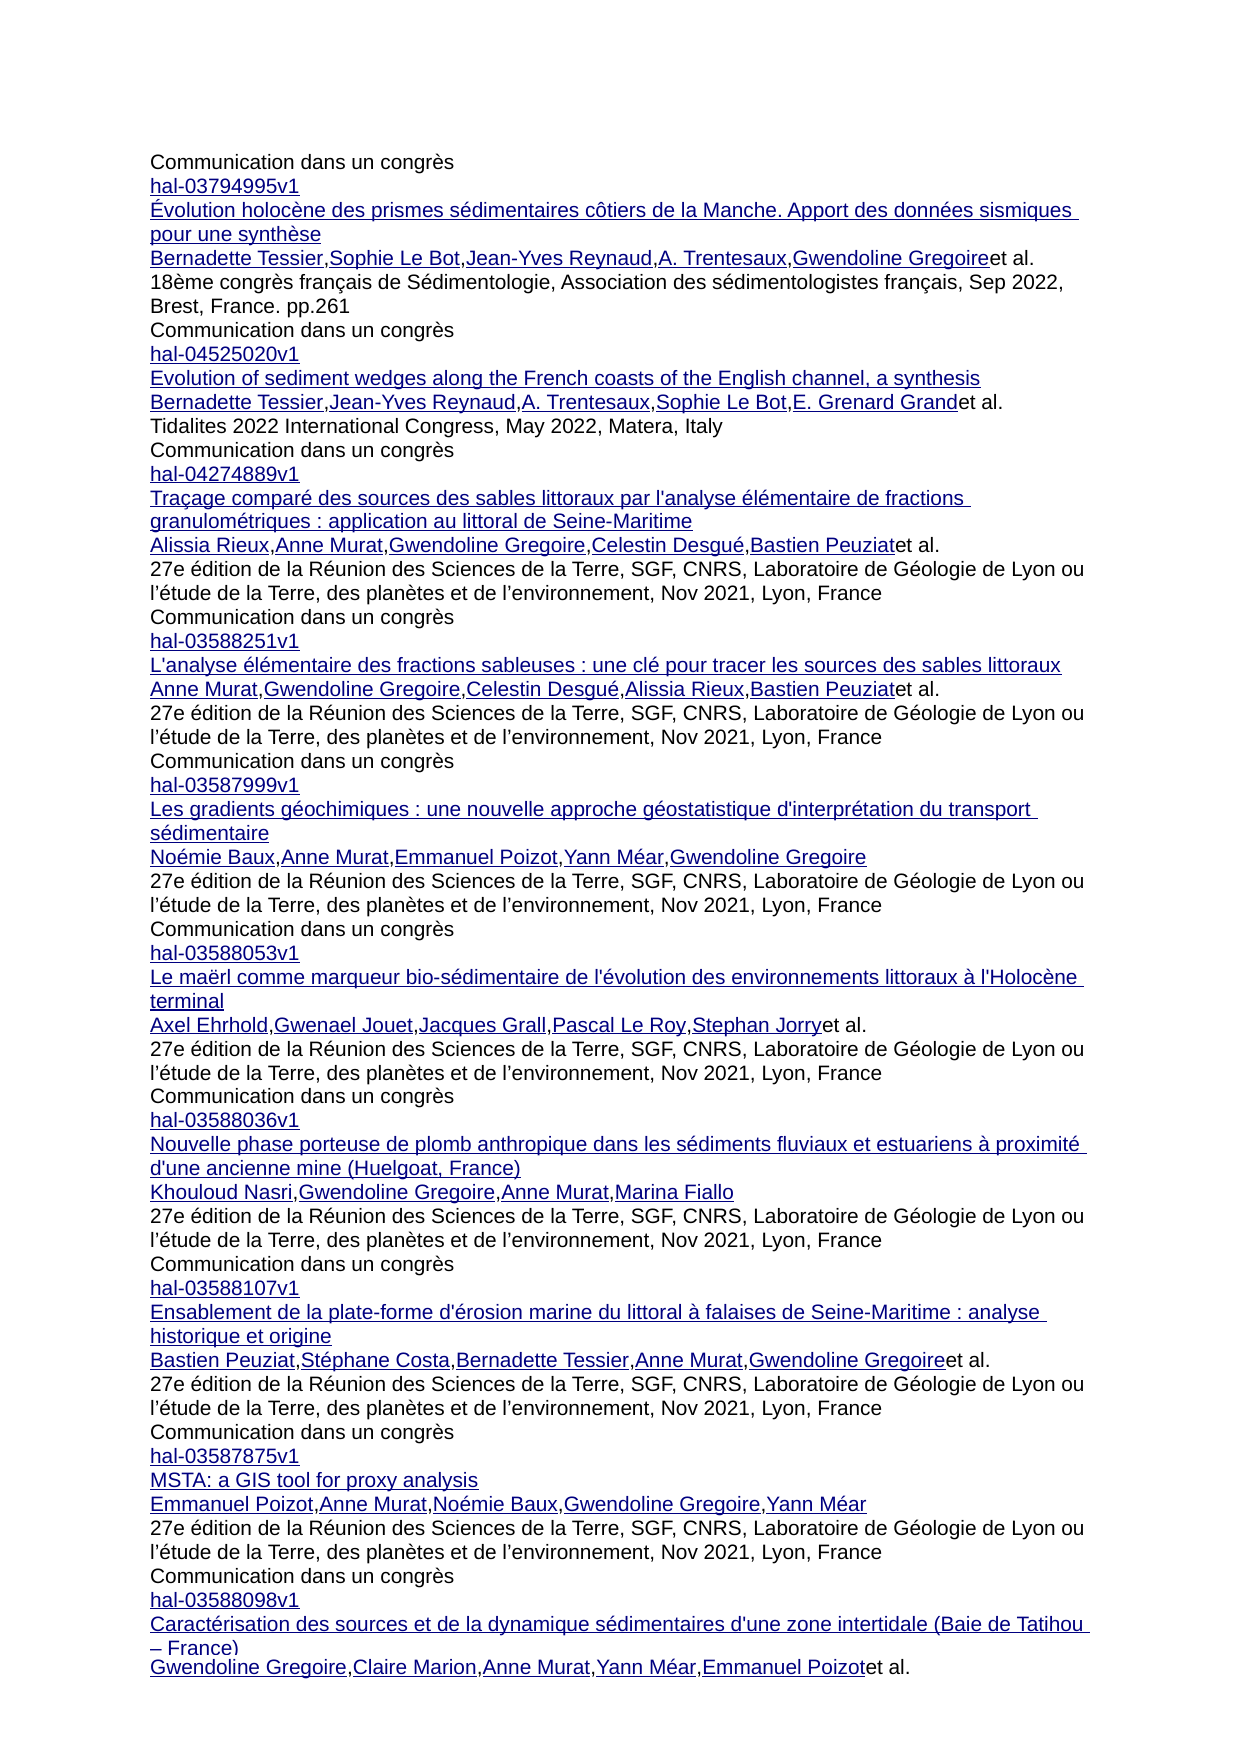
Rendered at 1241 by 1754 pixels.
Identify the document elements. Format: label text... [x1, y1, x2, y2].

table_cell Les gradients géochimiques : une nouvelle approche géostatistique d'interprétation du transport sédimentaire Noémie Baux,Anne Murat,Emmanuel Poizot,Yann Méar,Gwendoline Gregoire 27e édition de la Réunion des Sciences de la Terre, SGF, CNRS, Laboratoire de Géologie de Lyon ou l’étude de la Terre, des planètes et de l’environnement, Nov 2021, Lyon, France Communication dans un congrès hal-03588053v1 [150, 797, 1090, 964]
table_cell Caractérisation des sources et de la dynamique sédimentaires d'une zone intertidale (Baie de Tatihou [150, 1611, 1090, 1632]
table_cell Communication dans un congrès hal-03794995v1 [150, 150, 1090, 198]
table_cell Ensablement de la plate-forme d'érosion marine du littoral à falaises de Seine-Maritime : analyse historique et origine Bastien Peuziat,Stéphane Costa,Bernadette Tessier,Anne Murat,Gwendoline Gregoireet al. 27e édition de la Réunion des Sciences de la Terre, SGF, CNRS, Laboratoire de Géologie de Lyon ou l’étude de la Terre, des planètes et de l’environnement, Nov 2021, Lyon, France Communication dans un congrès hal-03587875v1 [150, 1300, 1090, 1468]
table_cell L'analyse élémentaire des fractions sableuses : une clé pour tracer les sources des sables littoraux Anne Murat,Gwendoline Gregoire,Celestin Desgué,Alissia Rieux,Bastien Peuziatet al. 27e édition de la Réunion des Sciences de la Terre, SGF, CNRS, Laboratoire de Géologie de Lyon ou l’étude de la Terre, des planètes et de l’environnement, Nov 2021, Lyon, France Communication dans un congrès hal-03587999v1 [150, 653, 1090, 797]
table_cell Evolution of sediment wedges along the French coasts of the English channel, a synthesis Bernadette Tessier,Jean-Yves Reynaud,A. Trentesaux,Sophie Le Bot,E. Grenard Grandet al. Tidalites 2022 International Congress, May 2022, Matera, Italy Communication dans un congrès hal-04274889v1 [150, 366, 1090, 485]
table_cell Nouvelle phase porteuse de plomb anthropique dans les sédiments fluviaux et estuariens à proximité d'une ancienne mine (Huelgoat, France) Khouloud Nasri,Gwendoline Gregoire,Anne Murat,Marina Fiallo 27e édition de la Réunion des Sciences de la Terre, SGF, CNRS, Laboratoire de Géologie de Lyon ou l’étude de la Terre, des planètes et de l’environnement, Nov 2021, Lyon, France Communication dans un congrès hal-03588107v1 [150, 1132, 1090, 1300]
table_cell Le maërl comme marqueur bio-sédimentaire de l'évolution des environnements littoraux à l'Holocène terminal Axel Ehrhold,Gwenael Jouet,Jacques Grall,Pascal Le Roy,Stephan Jorryet al. 27e édition de la Réunion des Sciences de la Terre, SGF, CNRS, Laboratoire de Géologie de Lyon ou l’étude de la Terre, des planètes et de l’environnement, Nov 2021, Lyon, France Communication dans un congrès hal-03588036v1 [150, 965, 1090, 1132]
table_cell Évolution holocène des prismes sédimentaires côtiers de la Manche. Apport des données sismiques pour une synthèse Bernadette Tessier,Sophie Le Bot,Jean-Yves Reynaud,A. Trentesaux,Gwendoline Gregoireet al. 18ème congrès français de Sédimentologie, Association des sédimentologistes français, Sep 2022, Brest, France. pp.261 Communication dans un congrès hal-04525020v1 [150, 198, 1090, 366]
table_cell Traçage comparé des sources des sables littoraux par l'analyse élémentaire de fractions granulométriques : application au littoral de Seine-Maritime Alissia Rieux,Anne Murat,Gwendoline Gregoire,Celestin Desgué,Bastien Peuziatet al. 27e édition de la Réunion des Sciences de la Terre, SGF, CNRS, Laboratoire de Géologie de Lyon ou l’étude de la Terre, des planètes et de l’environnement, Nov 2021, Lyon, France Communication dans un congrès hal-03588251v1 [150, 485, 1090, 653]
table_cell MSTA: a GIS tool for proxy analysis Emmanuel Poizot,Anne Murat,Noémie Baux,Gwendoline Gregoire,Yann Méar 27e édition de la Réunion des Sciences de la Terre, SGF, CNRS, Laboratoire de Géologie de Lyon ou l’étude de la Terre, des planètes et de l’environnement, Nov 2021, Lyon, France Communication dans un congrès hal-03588098v1 [150, 1468, 1090, 1611]
table_cell – France) Gwendoline Gregoire,Claire Marion,Anne Murat,Yann Méar,Emmanuel Poizotet al. [150, 1633, 1090, 1679]
